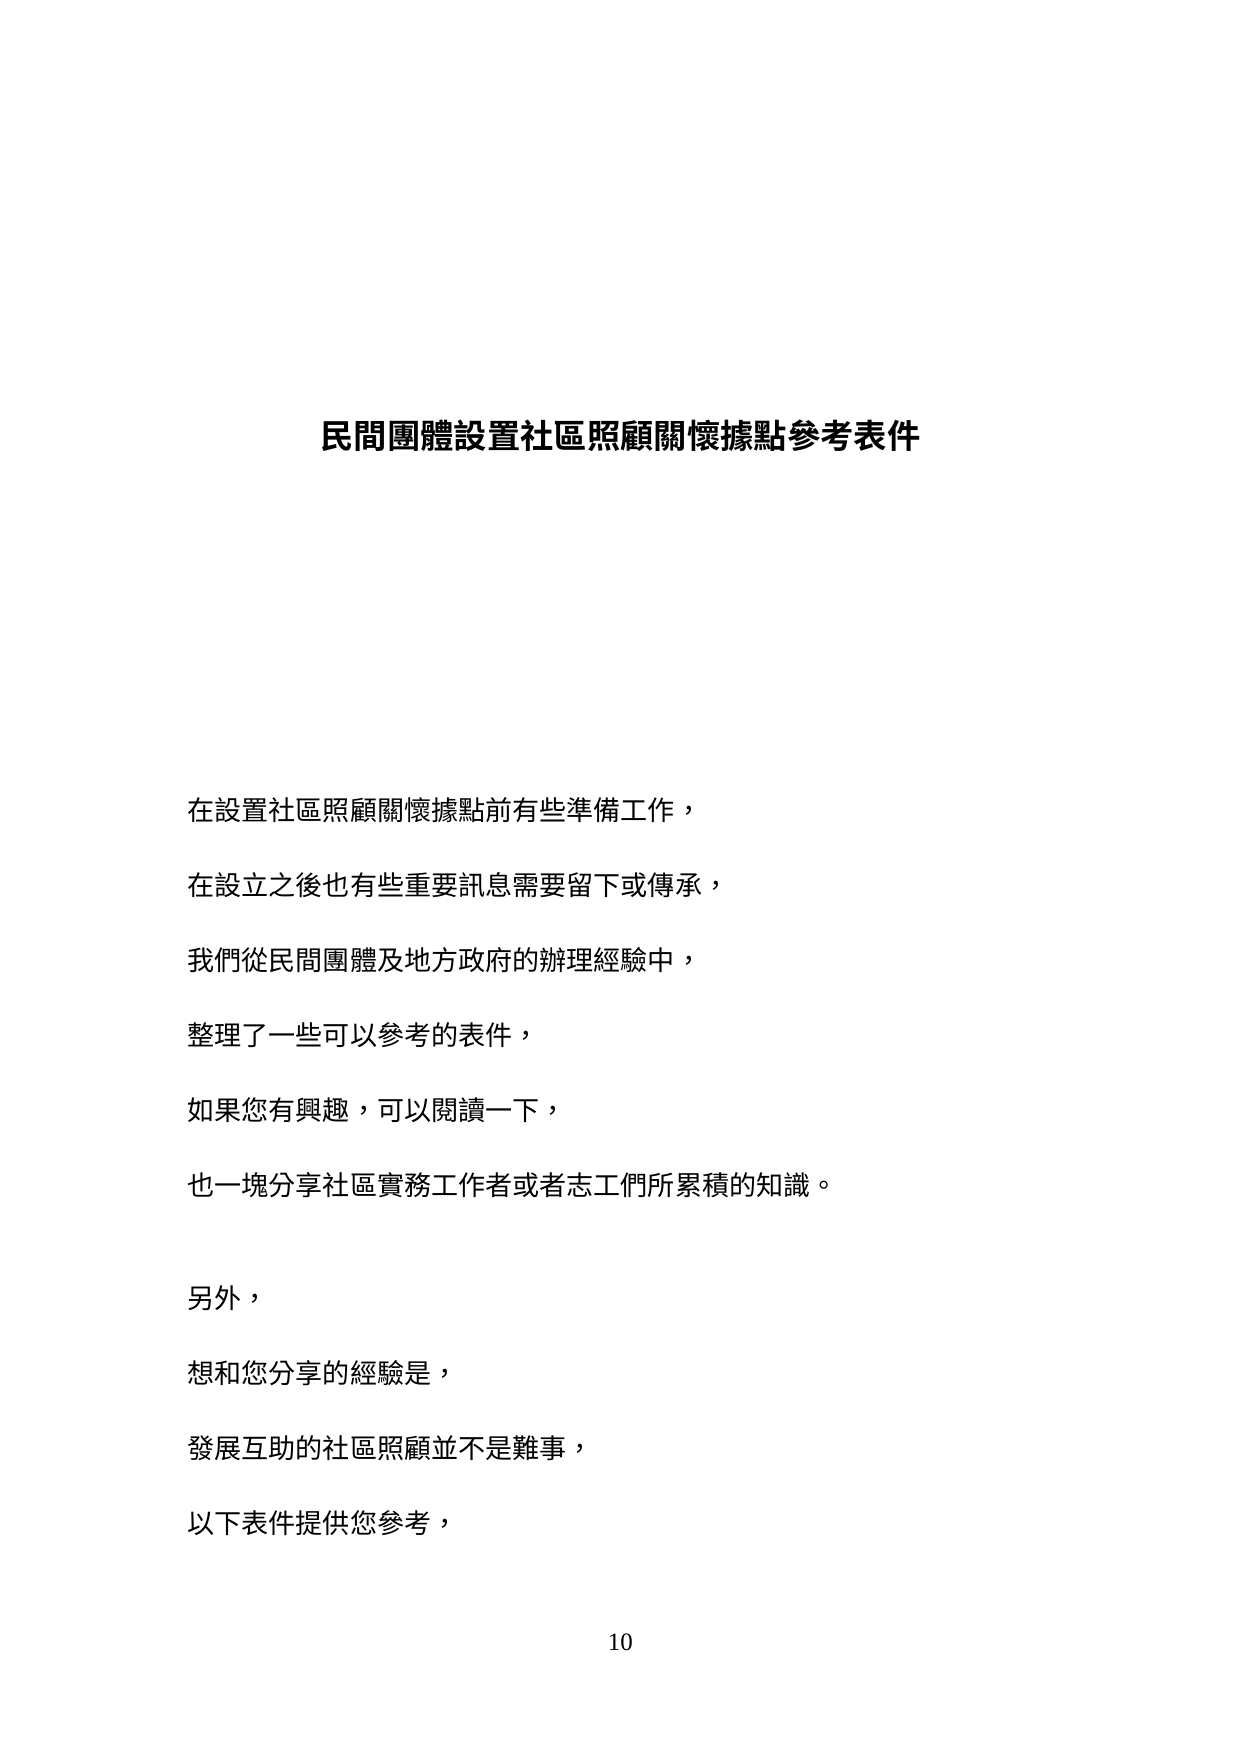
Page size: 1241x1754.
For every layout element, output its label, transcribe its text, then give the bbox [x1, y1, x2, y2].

text 另外， [187, 1259, 1053, 1334]
text 整理了一些可以參考的表件， [187, 996, 1053, 1071]
text 我們從民間團體及地方政府的辦理經驗中， [187, 921, 1053, 996]
text 也一塊分享社區實務工作者或者志工們所累積的知識。 [187, 1146, 1053, 1221]
text 發展互助的社區照顧並不是難事， [187, 1409, 1053, 1484]
text 在設置社區照顧關懷據點前有些準備工作， [187, 771, 1053, 846]
text 想和您分享的經驗是， [187, 1334, 1053, 1409]
text 在設立之後也有些重要訊息需要留下或傳承， [187, 846, 1053, 921]
text 如果您有興趣，可以閱讀一下， [187, 1071, 1053, 1146]
text 以下表件提供您參考， [187, 1484, 1053, 1559]
text 民間團體設置社區照顧關懷據點參考表件 [187, 396, 1053, 471]
